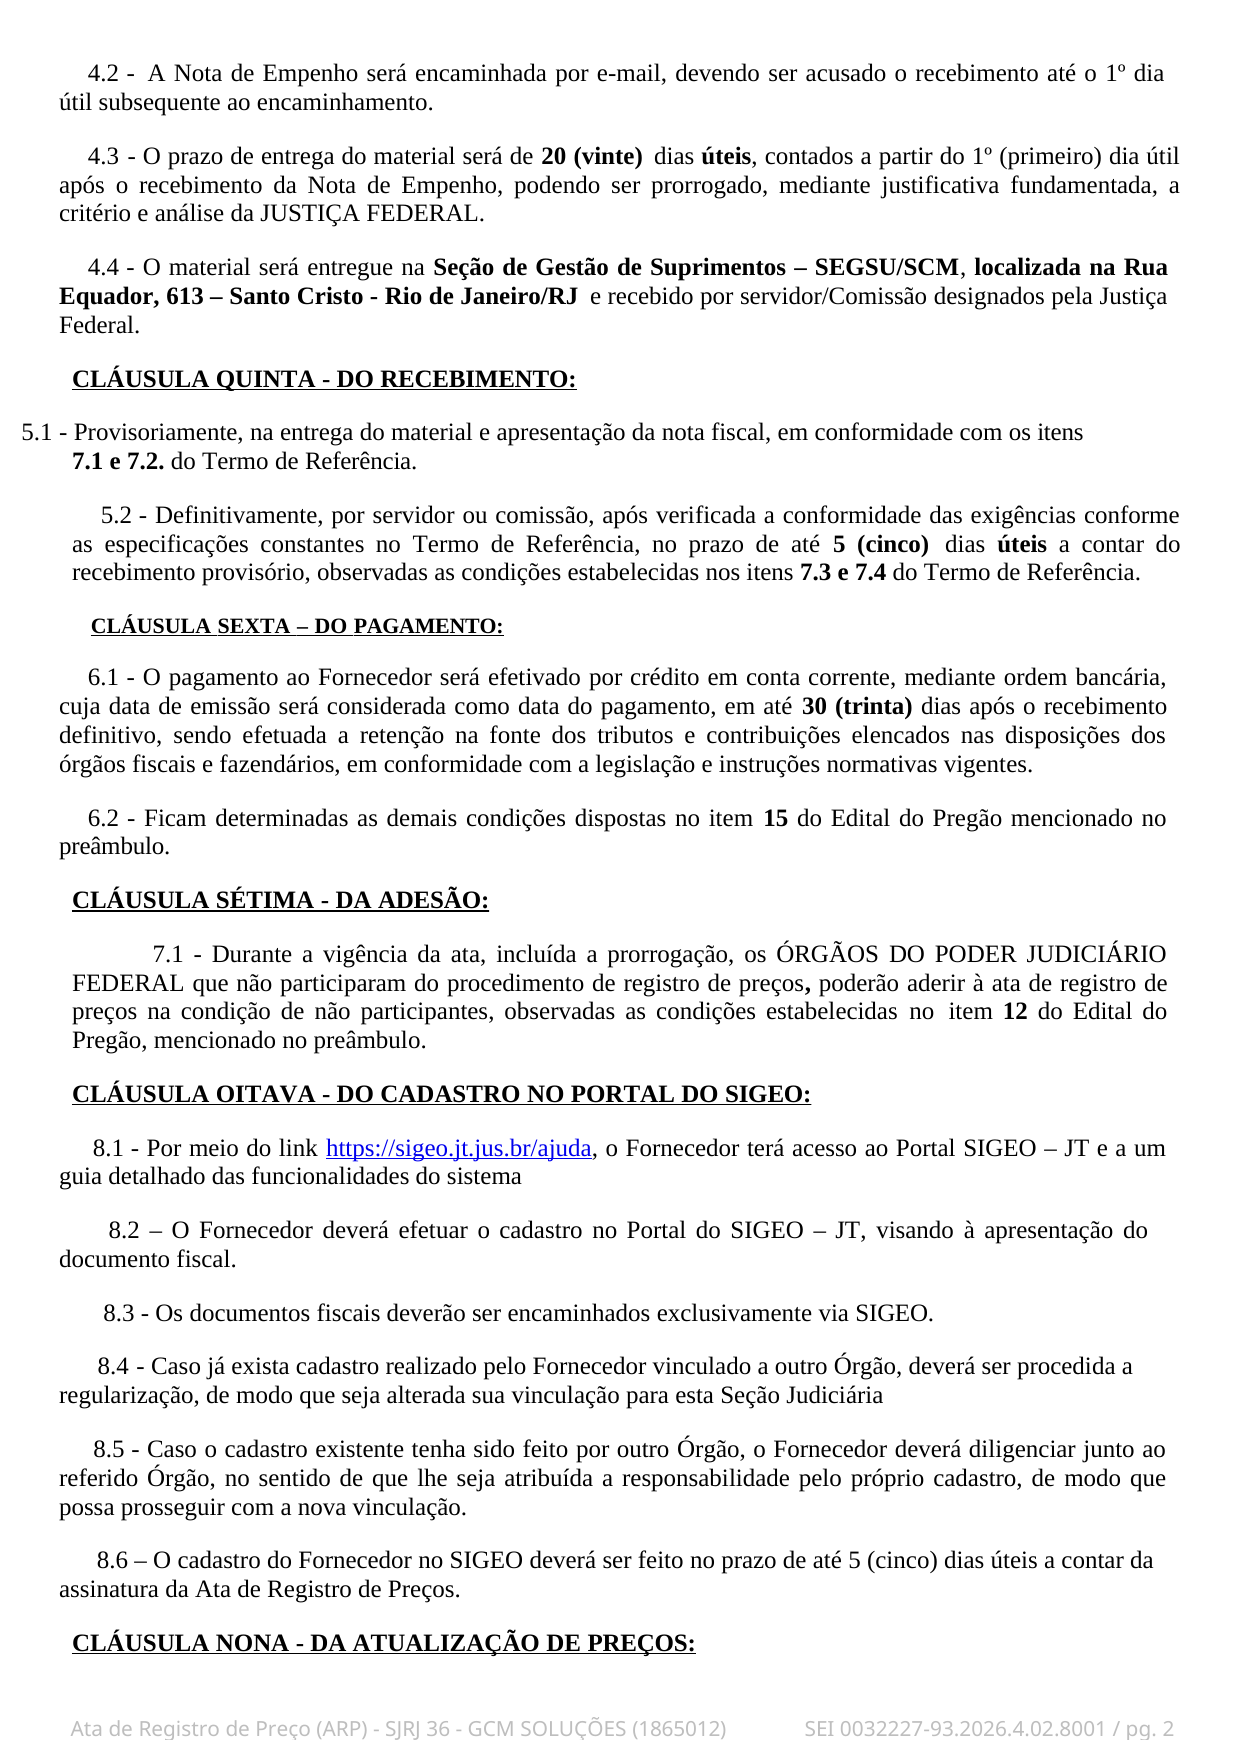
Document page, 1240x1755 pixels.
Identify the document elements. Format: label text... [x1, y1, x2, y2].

subtitle CLÁUSULA OITAVA - DO CADASTRO NO PORTAL DO SIGEO: [72, 1079, 1181, 1108]
text CLÁUSULA SEXTA – DO PAGAMENTO: [91, 613, 1181, 638]
list – O Fornecedor deverá efetuar o cadastro no Portal do SIGEO – JT, visando à apresentação do documento fiscal. [59, 1215, 1166, 1273]
list - Caso já exista cadastro realizado pelo Fornecedor vinculado a outro Órgão, deverá ser procedida a regularização, de modo que seja alterada sua vinculação para esta Seção Judiciária [59, 1351, 1181, 1409]
list - A Nota de Empenho será encaminhada por e-mail, devendo ser acusado o recebimento até o 1º dia útil subsequente ao encaminhamento. [59, 58, 1165, 116]
text 7.1 e 7.2. do Termo de Referência. [72, 446, 1181, 475]
list - Provisoriamente, na entrega do material e apresentação da nota fiscal, em conformidade com os itens [21, 417, 1181, 446]
text 7.1 - Durante a vigência da ata, incluída a prorrogação, os ÓRGÃOS DO PODER JUDICIÁRIO FEDERAL que não participaram do procedimento de registro de preços, poderão aderir à ata de registro de preços na condição de não participantes, observadas as condições estabelecidas no item 12 do Edital do Pregão, mencionado no preâmbulo. [72, 939, 1168, 1054]
list - O material será entregue na Seção de Gestão de Suprimentos – SEGSU/SCM, localizada na Rua Equador, 613 – Santo Cristo - Rio de Janeiro/RJ e recebido por servidor/Comissão designados pela Justiça Federal. [59, 252, 1168, 338]
subtitle CLÁUSULA SÉTIMA - DA ADESÃO: [72, 885, 1181, 914]
list - O prazo de entrega do material será de 20 (vinte) dias úteis, contados a partir do 1º (primeiro) dia útil após o recebimento da Nota de Empenho, podendo ser prorrogado, mediante justificativa fundamentada, a critério e análise da JUSTIÇA FEDERAL. [59, 141, 1181, 227]
list - O pagamento ao Fornecedor será efetivado por crédito em conta corrente, mediante ordem bancária, cuja data de emissão será considerada como data do pagamento, em até 30 (trinta) dias após o recebimento definitivo, sendo efetuada a retenção na fonte dos tributos e contribuições elencados nas disposições dos órgãos fiscais e fazendários, em conformidade com a legislação e instruções normativas vigentes. [59, 662, 1167, 777]
list - Por meio do link https://sigeo.jt.jus.br/ajuda, o Fornecedor terá acesso ao Portal SIGEO – JT e a um guia detalhado das funcionalidades do sistema [59, 1133, 1167, 1190]
list - Os documentos fiscais deverão ser encaminhados exclusivamente via SIGEO. [103, 1298, 1181, 1326]
list - Definitivamente, por servidor ou comissão, após verificada a conformidade das exigências conforme as especificações constantes no Termo de Referência, no prazo de até 5 (cinco) dias úteis a contar do recebimento provisório, observadas as condições estabelecidas nos itens 7.3 e 7.4 do Termo de Referência. [72, 500, 1181, 586]
subtitle CLÁUSULA NONA - DA ATUALIZAÇÃO DE PREÇOS: [72, 1628, 1181, 1657]
list - Caso o cadastro existente tenha sido feito por outro Órgão, o Fornecedor deverá diligenciar junto ao referido Órgão, no sentido de que lhe seja atribuída a responsabilidade pelo próprio cadastro, de modo que possa prosseguir com a nova vinculação. [59, 1434, 1168, 1520]
subtitle CLÁUSULA QUINTA - DO RECEBIMENTO: [72, 364, 1181, 392]
list - Ficam determinadas as demais condições dispostas no item 15 do Edital do Pregão mencionado no preâmbulo. [59, 803, 1167, 860]
list – O cadastro do Fornecedor no SIGEO deverá ser feito no prazo de até 5 (cinco) dias úteis a contar da assinatura da Ata de Registro de Preços. [59, 1545, 1167, 1603]
